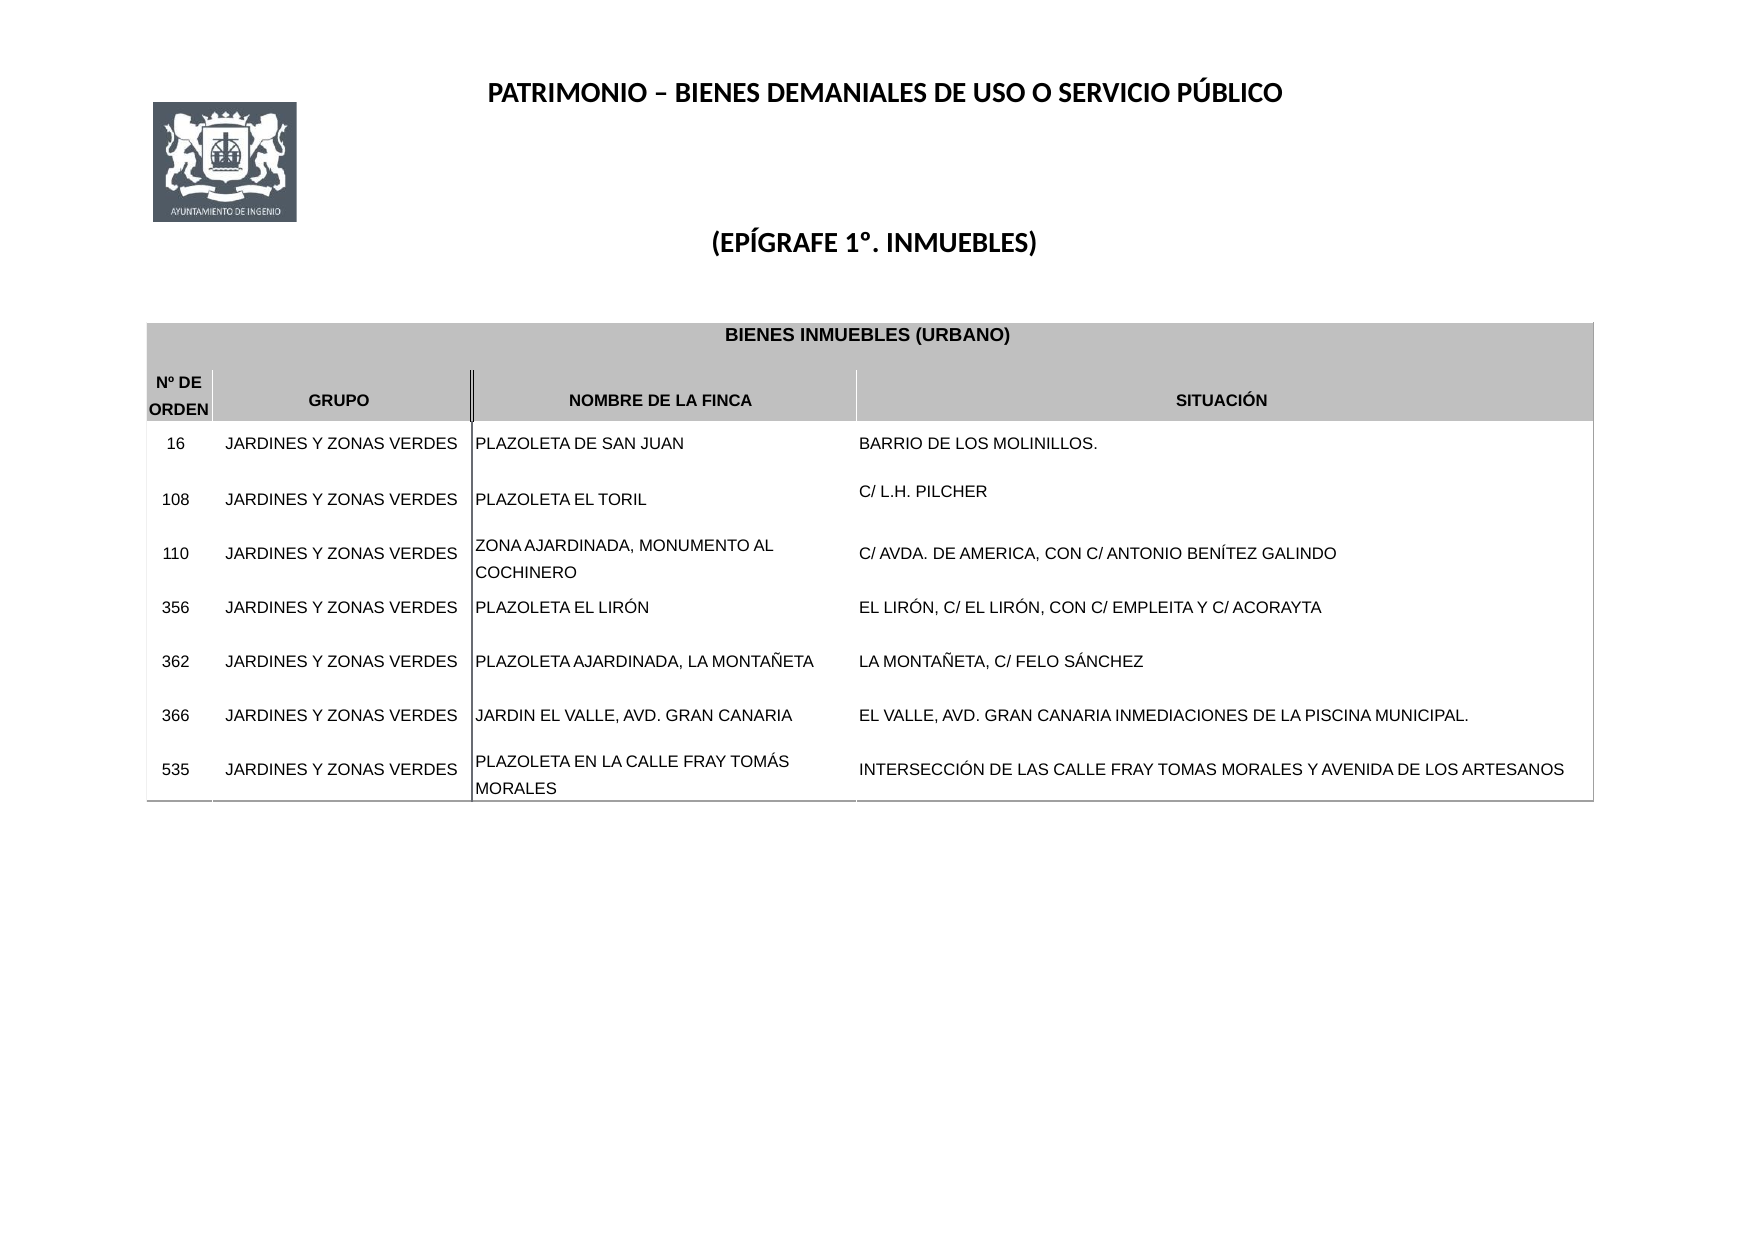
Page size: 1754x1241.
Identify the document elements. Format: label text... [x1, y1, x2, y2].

table_cell JARDINES Y ZONAS VERDES [213, 535, 471, 584]
text (EPÍGRAFE 1º. INMUEBLES) [150, 224, 1604, 260]
table_cell 110 [147, 535, 212, 584]
table_cell JARDINES Y ZONAS VERDES [213, 424, 471, 476]
table_cell PLAZOLETA EL LIRÓN [473, 588, 856, 638]
table_cell PLAZOLETA AJARDINADA, LA MONTAÑETA [473, 641, 856, 692]
table_cell ZONA AJARDINADA, MONUMENTO AL COCHINERO [473, 535, 856, 584]
table_cell PLAZOLETA EL TORIL [473, 480, 856, 530]
table_cell EL VALLE, AVD. GRAN CANARIA INMEDIACIONES DE LA PISCINA MUNICIPAL. [857, 697, 1593, 746]
table_header BIENES INMUEBLES (URBANO) [212, 323, 1593, 370]
table_cell INTERSECCIÓN DE LAS CALLE FRAY TOMAS MORALES Y AVENIDA DE LOS ARTESANOS [857, 751, 1593, 800]
table_cell JARDINES Y ZONAS VERDES [213, 641, 471, 692]
table_cell 535 [147, 751, 212, 800]
table_cell GRUPO [213, 372, 470, 421]
table_cell 362 [147, 643, 212, 692]
table_cell BARRIO DE LOS MOLINILLOS. [857, 424, 1593, 476]
table_cell 108 [147, 480, 212, 530]
table_cell EL LIRÓN, C/ EL LIRÓN, CON C/ EMPLEITA Y C/ ACORAYTA [857, 588, 1593, 638]
table_cell LA MONTAÑETA, C/ FELO SÁNCHEZ [857, 643, 1593, 692]
table_cell JARDINES Y ZONAS VERDES [213, 697, 471, 746]
table_cell Nº DE ORDEN [147, 372, 212, 421]
table_cell JARDINES Y ZONAS VERDES [213, 588, 471, 638]
table_cell 366 [147, 697, 212, 746]
table_cell JARDINES Y ZONAS VERDES [213, 480, 471, 530]
table_cell JARDIN EL VALLE, AVD. GRAN CANARIA [473, 697, 856, 746]
text PATRIMONIO – BIENES DEMANIALES DE USO O SERVICIO PÚBLICO [147, 74, 1283, 222]
table_cell C/ AVDA. DE AMERICA, CON C/ ANTONIO BENÍTEZ GALINDO [857, 535, 1593, 584]
table_cell JARDINES Y ZONAS VERDES [213, 751, 471, 800]
table_cell 356 [147, 588, 212, 638]
table_cell SITUACIÓN [857, 372, 1593, 421]
table_cell 16 [147, 424, 212, 476]
table_cell C/ L.H. PILCHER [857, 480, 1593, 530]
table_cell NOMBRE DE LA FINCA [474, 372, 856, 421]
table_cell PLAZOLETA EN LA CALLE FRAY TOMÁS MORALES [473, 751, 856, 800]
table_cell PLAZOLETA DE SAN JUAN [473, 424, 856, 476]
table_header [147, 323, 212, 370]
